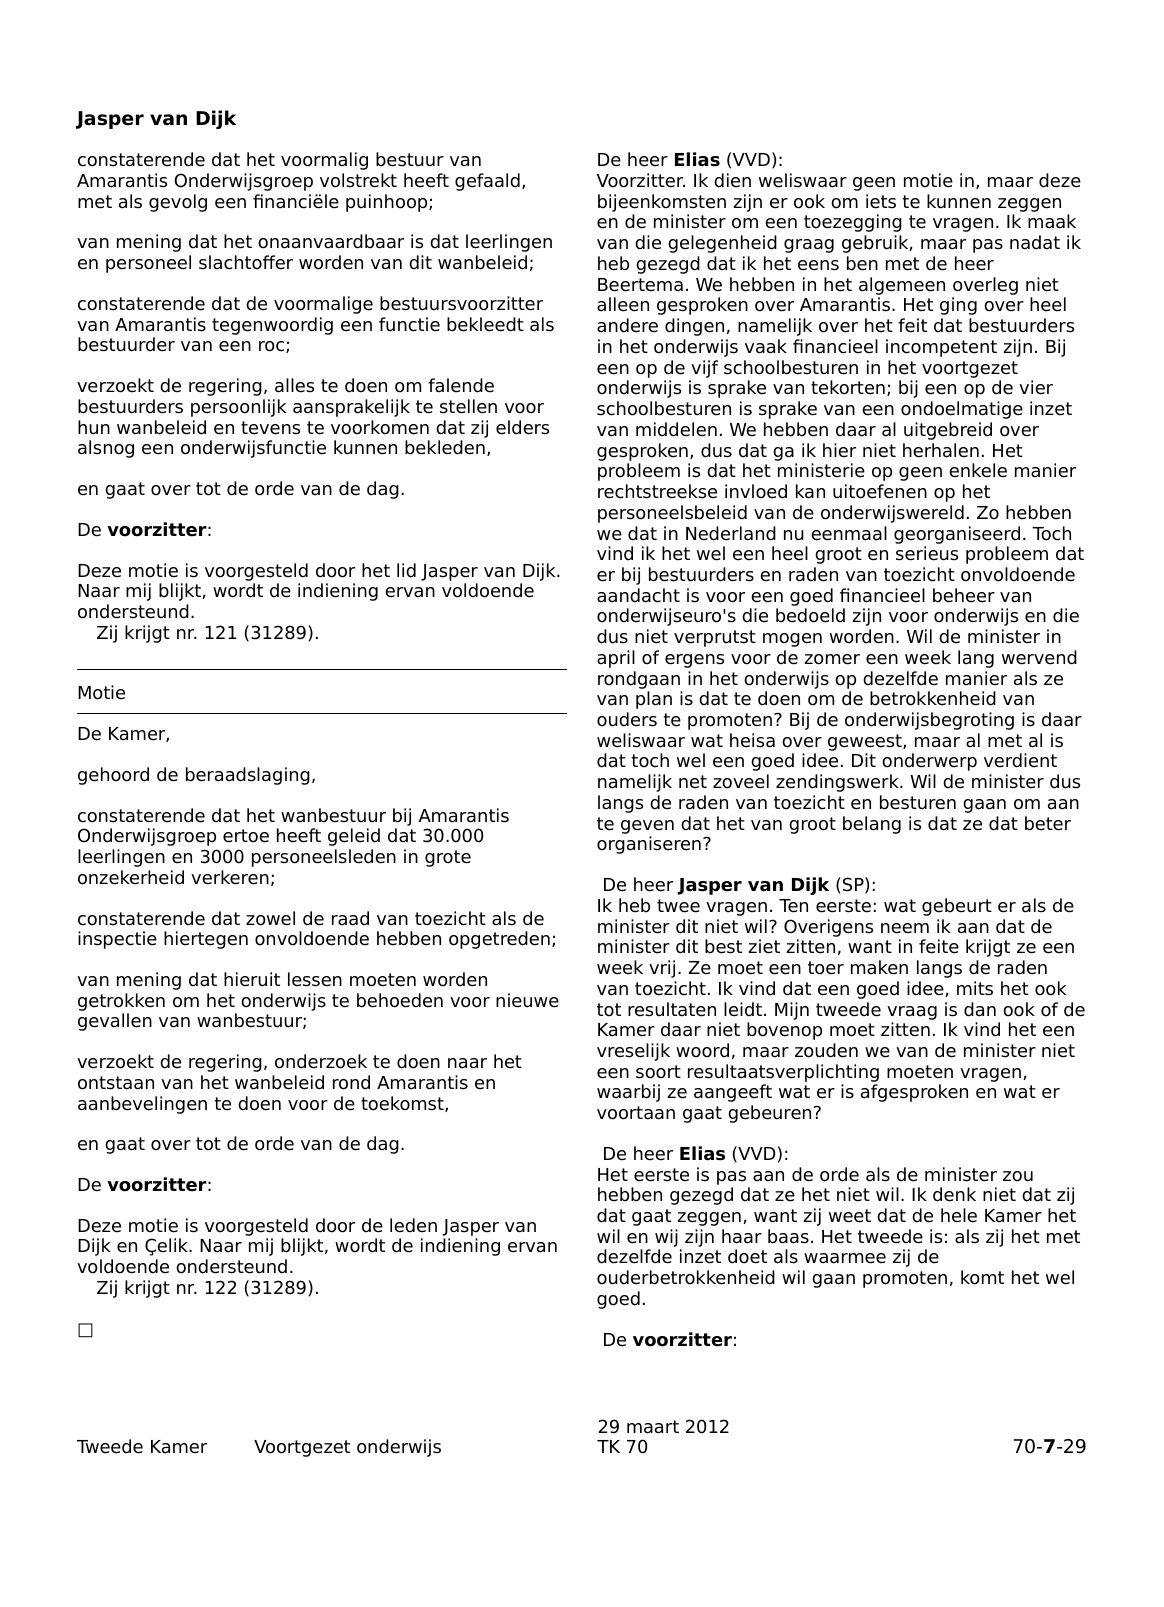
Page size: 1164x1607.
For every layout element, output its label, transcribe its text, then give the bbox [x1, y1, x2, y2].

text De heer Elias (VVD): [596, 150, 1087, 171]
text Motie [77, 683, 567, 704]
text □ [77, 1318, 567, 1339]
text constaterende dat het voormalig bestuur van Amarantis Onderwijsgroep volstrekt heeft gefaald, met als gevolg een financiële puinhoop; [77, 150, 567, 212]
text Voorzitter. Ik dien weliswaar geen motie in, maar deze bijeenkomsten zijn er ook om iets te kunnen zeggen en de minister om een toezegging te vragen. Ik maak van die gelegenheid graag gebruik, maar pas nadat ik heb gezegd dat ik het eens ben met de heer Beertema. We hebben in het algemeen overleg niet alleen gesproken over Amarantis. Het ging over heel andere dingen, namelijk over het feit dat bestuurders in het onderwijs vaak financieel incompetent zijn. Bij een op de vijf schoolbesturen in het voortgezet onderwijs is sprake van tekorten; bij een op de vier schoolbesturen is sprake van een ondoelmatige inzet van middelen. We hebben daar al uitgebreid over gesproken, dus dat ga ik hier niet herhalen. Het probleem is dat het ministerie op geen enkele manier rechtstreekse invloed kan uitoefenen op het personeelsbeleid van de onderwijswereld. Zo hebben we dat in Nederland nu eenmaal georganiseerd. Toch vind ik het wel een heel groot en serieus probleem dat er bij bestuurders en raden van toezicht onvoldoende aandacht is voor een goed financieel beheer van onderwijseuro's die bedoeld zijn voor onderwijs en die dus niet verprutst mogen worden. Wil de minister in april of ergens voor de zomer een week lang wervend rondgaan in het onderwijs op dezelfde manier als ze van plan is dat te doen om de betrokkenheid van ouders te promoten? Bij de onderwijsbegroting is daar weliswaar wat heisa over geweest, maar al met al is dat toch wel een goed idee. Dit onderwerp verdient namelijk net zoveel zendingswerk. Wil de minister dus langs de raden van toezicht en besturen gaan om aan te geven dat het van groot belang is dat ze dat beter organiseren? [596, 171, 1087, 855]
text van mening dat het onaanvaardbaar is dat leerlingen en personeel slachtoffer worden van dit wanbeleid; [77, 232, 567, 274]
text verzoekt de regering, alles te doen om falende bestuurders persoonlijk aansprakelijk te stellen voor hun wanbeleid en tevens te voorkomen dat zij elders alsnog een onderwijsfunctie kunnen bekleden, [77, 376, 567, 459]
text verzoekt de regering, onderzoek te doen naar het ontstaan van het wanbeleid rond Amarantis en aanbevelingen te doen voor de toekomst, [77, 1052, 567, 1114]
text Het eerste is pas aan de orde als de minister zou hebben gezegd dat ze het niet wil. Ik denk niet dat zij dat gaat zeggen, want zij weet dat de hele Kamer het wil en wij zijn haar baas. Het tweede is: als zij het met dezelfde inzet doet als waarmee zij de ouderbetrokkenheid wil gaan promoten, komt het wel goed. [596, 1164, 1087, 1309]
text gehoord de beraadslaging, [77, 765, 567, 785]
text Ik heb twee vragen. Ten eerste: wat gebeurt er als de minister dit niet wil? Overigens neem ik aan dat de minister dit best ziet zitten, want in feite krijgt ze een week vrij. Ze moet een toer maken langs de raden van toezicht. Ik vind dat een goed idee, mits het ook tot resultaten leidt. Mijn tweede vraag is dan ook of de Kamer daar niet bovenop moet zitten. Ik vind het een vreselijk woord, maar zouden we van de minister niet een soort resultaatsverplichting moeten vragen, waarbij ze aangeeft wat er is afgesproken en wat er voortaan gaat gebeuren? [596, 896, 1087, 1124]
text Deze motie is voorgesteld door het lid Jasper van Dijk. Naar mij blijkt, wordt de indiening ervan voldoende ondersteund. [77, 560, 567, 623]
text De Kamer, [77, 724, 567, 745]
text van mening dat hieruit lessen moeten worden getrokken om het onderwijs te behoeden voor nieuwe gevallen van wanbestuur; [77, 970, 567, 1032]
text Zij krijgt nr. 122 (31289). [77, 1278, 567, 1298]
text constaterende dat het wanbestuur bij Amarantis Onderwijsgroep ertoe heeft geleid dat 30.000 leerlingen en 3000 personeelsleden in grote onzekerheid verkeren; [77, 805, 567, 888]
text Deze motie is voorgesteld door de leden Jasper van Dijk en Çelik. Naar mij blijkt, wordt de indiening ervan voldoende ondersteund. [77, 1216, 567, 1278]
text constaterende dat zowel de raad van toezicht als de inspectie hiertegen onvoldoende hebben opgetreden; [77, 908, 567, 950]
text constaterende dat de voormalige bestuursvoorzitter van Amarantis tegenwoordig een functie bekleedt als bestuurder van een roc; [77, 294, 567, 356]
text De voorzitter: [77, 520, 567, 540]
text De heer Elias (VVD): [596, 1144, 1087, 1164]
text De heer Jasper van Dijk (SP): [596, 875, 1087, 896]
text Zij krijgt nr. 121 (31289). [77, 623, 567, 643]
text De voorzitter: [596, 1329, 1087, 1350]
text De voorzitter: [77, 1175, 567, 1196]
text en gaat over tot de orde van de dag. [77, 1134, 567, 1155]
text en gaat over tot de orde van de dag. [77, 479, 567, 500]
